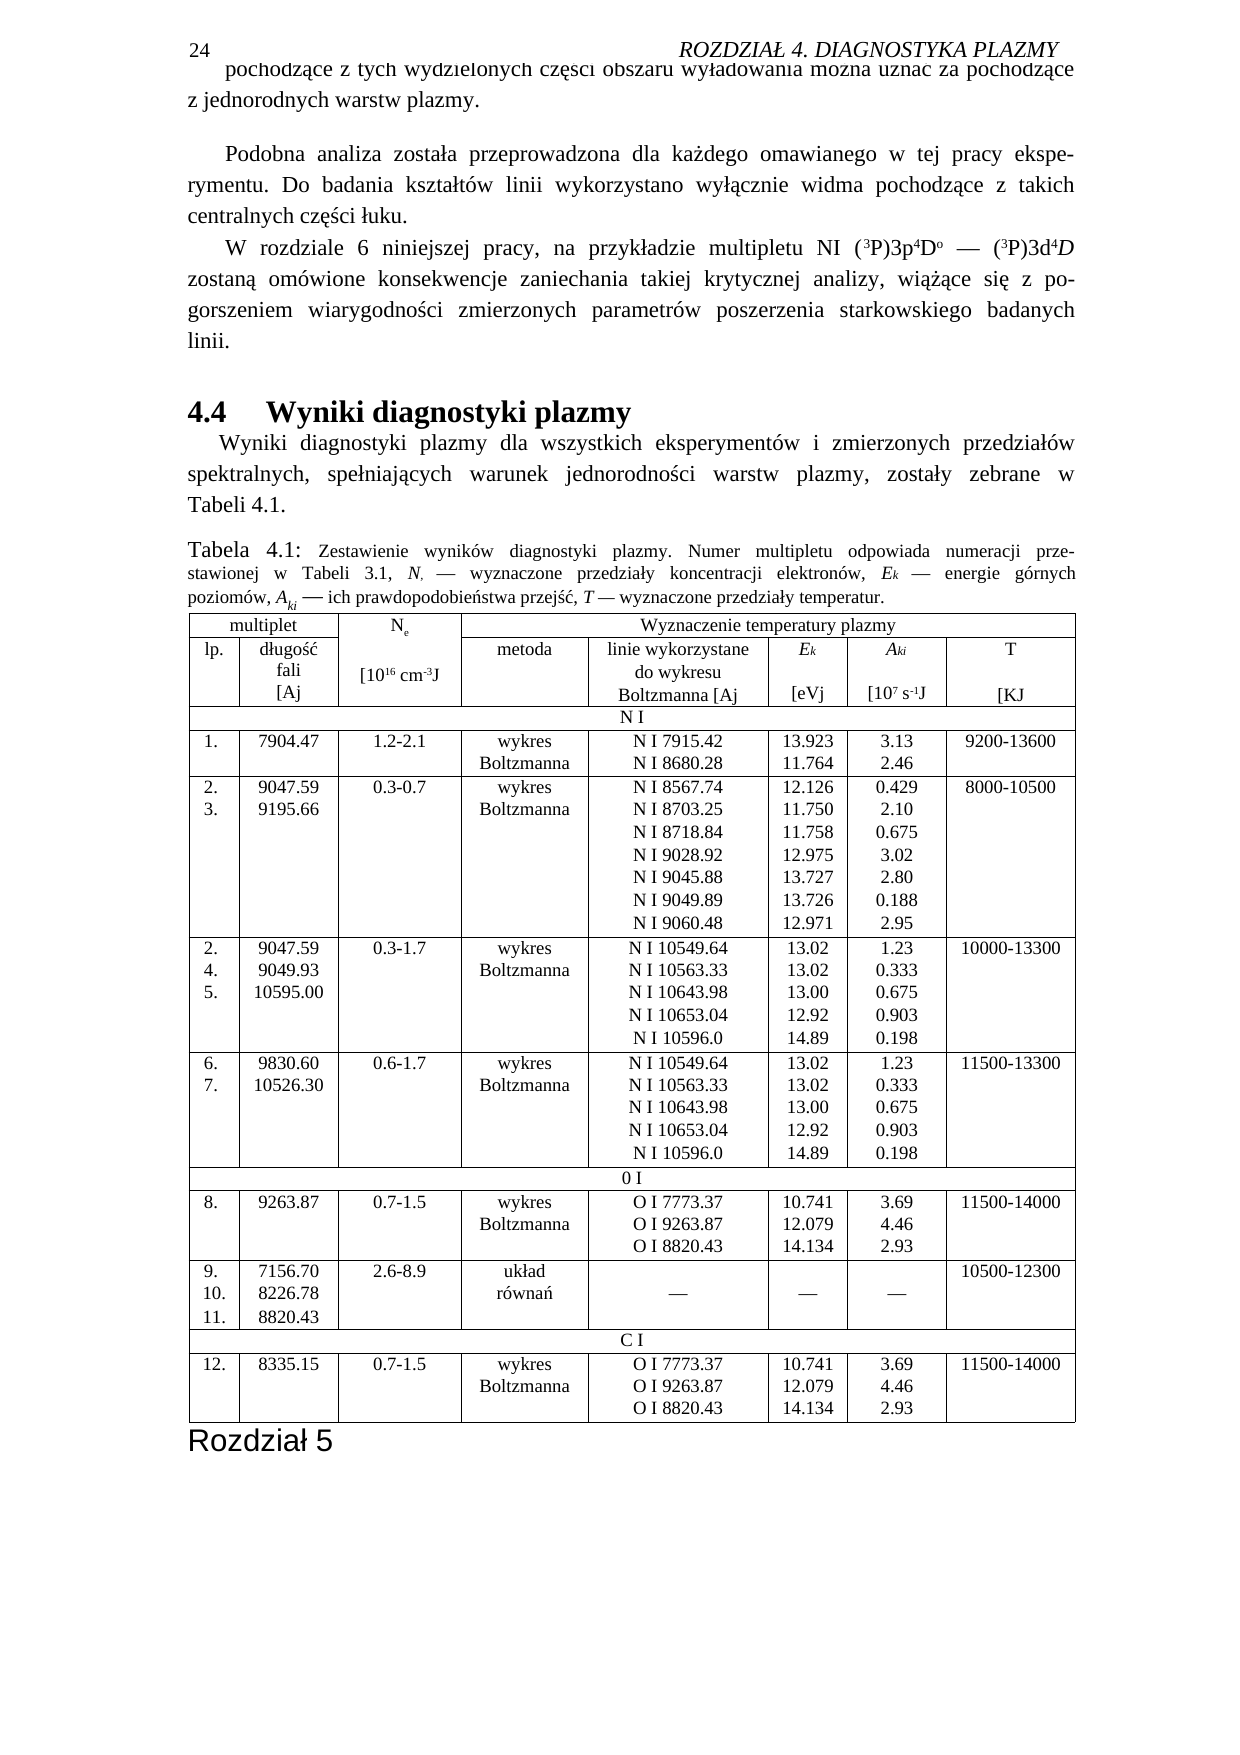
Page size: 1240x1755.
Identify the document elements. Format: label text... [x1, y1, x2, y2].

table_cell [947, 1375, 1075, 1397]
table_cell [190, 912, 239, 937]
table_cell [190, 1004, 239, 1027]
table_cell [339, 959, 461, 981]
table_cell [240, 1096, 338, 1119]
table_cell [947, 959, 1075, 981]
table_cell [339, 1027, 461, 1052]
table_cell [848, 1304, 946, 1329]
table_cell [769, 1304, 847, 1329]
table_cell [947, 1235, 1075, 1260]
table_cell [769, 1261, 847, 1282]
table_cell 2. [190, 938, 239, 959]
table_cell 4. [190, 959, 239, 981]
table_cell [190, 866, 239, 889]
table_cell [462, 889, 588, 912]
table_cell [190, 844, 239, 866]
table_header Ne [1016 cm-3J [339, 685, 461, 706]
text Podobna analiza została przeprowadzona dla każdego omawianego w tej pracy ekspe- rymentu. Do badania kształtów linii wykorzystano wyłącznie widma pochodzące z takich centralnych części łuku. [187, 141, 1076, 229]
table_cell 9. [233, 1261, 239, 1282]
table_cell [462, 866, 588, 889]
table_cell [947, 1304, 1075, 1329]
table_cell [240, 1119, 338, 1142]
table_cell [947, 912, 1075, 937]
table_cell [947, 866, 1075, 889]
table_cell [848, 1261, 946, 1282]
table_cell [339, 889, 461, 912]
table_cell [240, 1142, 338, 1167]
table_cell [462, 1235, 588, 1260]
table_cell [190, 1397, 239, 1422]
table_cell [462, 821, 588, 844]
table_cell [462, 1142, 588, 1167]
table_cell 8. [190, 1191, 239, 1213]
table_cell [240, 1235, 338, 1260]
table_cell [947, 1282, 1075, 1304]
table_cell [462, 912, 588, 937]
table_cell 7. [190, 1074, 239, 1096]
table_cell [339, 1304, 461, 1329]
table_cell [339, 1119, 461, 1142]
table_cell 5. [190, 981, 239, 1004]
table_cell [339, 981, 461, 1004]
table_cell [947, 1027, 1075, 1052]
table_cell [339, 912, 461, 937]
table_cell [190, 1096, 239, 1119]
table_cell [462, 981, 588, 1004]
table_cell metoda [462, 659, 588, 706]
table_cell [339, 1282, 461, 1304]
table_cell [947, 1213, 1075, 1235]
table_cell [462, 1119, 588, 1142]
table_cell [947, 1074, 1075, 1096]
table_cell [462, 844, 588, 866]
table_cell [190, 752, 239, 776]
table_cell [190, 1119, 239, 1142]
table_cell [947, 889, 1075, 912]
table_cell 2.93 [848, 1256, 946, 1260]
table_cell [190, 821, 239, 844]
table_cell [947, 1004, 1075, 1027]
table_cell [339, 821, 461, 844]
table_cell [339, 752, 461, 776]
table_cell długość fali [Aj [240, 702, 338, 706]
table_cell [240, 866, 338, 889]
table_cell 14.134 [769, 1256, 847, 1260]
table_cell [339, 1375, 461, 1397]
text Rozdział 5 [187, 1422, 1076, 1458]
table_cell [240, 1397, 338, 1422]
table_cell 2. [233, 777, 239, 798]
table_cell [240, 844, 338, 866]
text Tabela 4.1: Zestawienie wyników diagnostyki plazmy. Numer multipletu odpowiada numeracji prze- stawionej w Tabeli 3.1, N, — wyznaczone przedziały koncentracji elektronów, Ek — energie górnych poziomów, Aki — ich prawdopodobieństwa przejść, T — wyznaczone przedziały temperatur. [187, 537, 1076, 613]
table_cell [339, 1142, 461, 1167]
table_cell [339, 1397, 461, 1422]
table_cell [947, 1397, 1075, 1422]
table_cell [339, 1235, 461, 1260]
table_cell [339, 844, 461, 866]
table_cell [190, 1142, 239, 1167]
table_cell [240, 912, 338, 937]
table_cell [339, 1213, 461, 1235]
subtitle 4.4 Wyniki diagnostyki plazmy [187, 393, 1076, 429]
table_cell [240, 821, 338, 844]
text Wyniki diagnostyki plazmy dla wszystkich eksperymentów i zmierzonych przedziałów spektralnych, spełniających warunek jednorodności warstw plazmy, zostały zebrane w Tabeli 4.1. [187, 429, 1076, 518]
table_cell [190, 889, 239, 912]
table_cell [947, 752, 1075, 776]
table_cell [947, 1119, 1075, 1142]
table_cell [190, 1375, 239, 1397]
table_cell 6. [190, 1053, 239, 1074]
table_cell [240, 1213, 338, 1235]
table_cell [240, 752, 338, 776]
table_cell [589, 1304, 768, 1329]
table_cell [462, 1027, 588, 1052]
table_cell [339, 866, 461, 889]
table_cell [947, 981, 1075, 1004]
table_cell [240, 1027, 338, 1052]
table_cell lp. [190, 659, 239, 706]
table_cell [947, 844, 1075, 866]
table_cell [462, 1004, 588, 1027]
table_cell [190, 1235, 239, 1260]
table_cell [339, 1096, 461, 1119]
table_cell O I 8820.43 [589, 1256, 768, 1260]
table_cell [190, 1213, 239, 1235]
table_cell [462, 1096, 588, 1119]
table_cell [947, 798, 1075, 821]
table_cell [462, 1397, 588, 1422]
table_cell 1. [233, 731, 239, 752]
text pochodzące z tych wydzielonych części obszaru wyładowania można uznać za pochodzące z jednorodnych warstw plazmy. [187, 56, 1076, 113]
table_cell [240, 1375, 338, 1397]
table_cell [240, 1004, 338, 1027]
table_cell [947, 1142, 1075, 1167]
table_cell [339, 1074, 461, 1096]
table_cell [190, 1027, 239, 1052]
table_cell [240, 889, 338, 912]
table_cell [339, 798, 461, 821]
table_cell [589, 1261, 768, 1282]
table_cell [947, 1096, 1075, 1119]
text W rozdziale 6 niniejszej pracy, na przykładzie multipletu NI (3P)3p4Do — (3P)3d4D zostaną omówione konsekwencje zaniechania takiej krytycznej analizy, wiążące się z po- gorszeniem wiarygodności zmierzonych parametrów poszerzenia starkowskiego badanych linii. [187, 234, 1076, 353]
table_cell [339, 1004, 461, 1027]
table_cell [462, 1304, 588, 1329]
table_cell [947, 821, 1075, 844]
table_cell 3. [190, 798, 239, 821]
